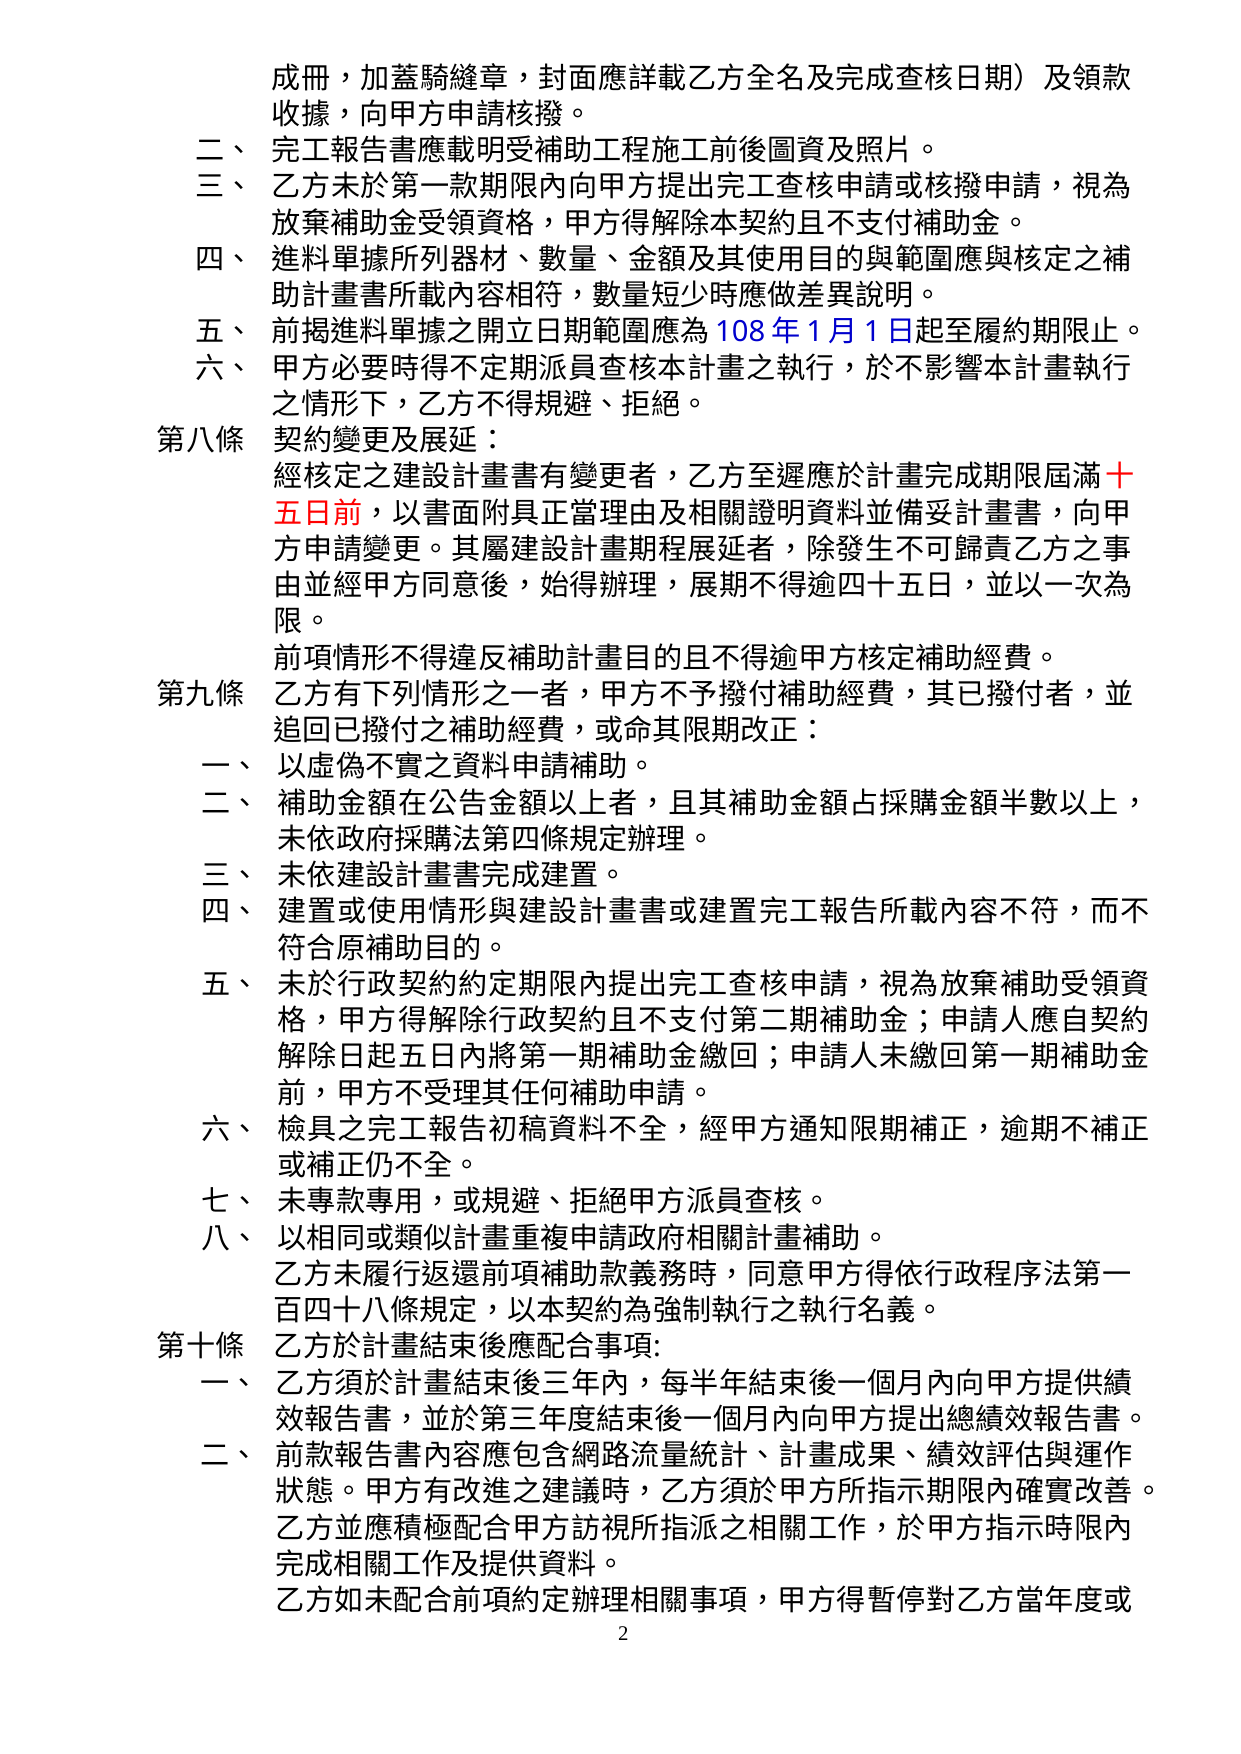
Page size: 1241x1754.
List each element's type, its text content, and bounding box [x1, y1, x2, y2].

list 補助金額在公告金額以上者，且其補助金額占採購金額半數以上，未依政府採購法第四條規定辦理。 [201, 784, 1152, 857]
list 檢具之完工報告初稿資料不全，經甲方通知限期補正，逾期不補正或補正仍不全。 [201, 1110, 1152, 1183]
text 乙方未履行返還前項補助款義務時，同意甲方得依行政程序法第一百四十八條規定，以本契約為強制執行之執行名義。 [274, 1255, 1134, 1328]
list 以虛偽不實之資料申請補助。 [201, 748, 1152, 784]
list 乙方於計畫結束後應配合事項: [157, 1328, 1134, 1364]
text 經核定之建設計畫書有變更者，乙方至遲應於計畫完成期限屆滿十五日前，以書面附具正當理由及相關證明資料並備妥計畫書，向甲方申請變更。其屬建設計畫期程展延者，除發生不可歸責乙方之事由並經甲方同意後，始得辦理，展期不得逾四十五日，並以一次為限。 [274, 458, 1134, 639]
list 未專款專用，或規避、拒絕甲方派員查核。 [201, 1183, 1152, 1219]
list 乙方有下列情形之一者，甲方不予撥付補助經費，其已撥付者，並追回已撥付之補助經費，或命其限期改正： [156, 675, 1134, 748]
list 甲方必要時得不定期派員查核本計畫之執行，於不影響本計畫執行之情形下，乙方不得規避、拒絕。 [195, 349, 1134, 422]
list 乙方未於第一款期限內向甲方提出完工查核申請或核撥申請，視為放棄補助金受領資格，甲方得解除本契約且不支付補助金。 [195, 168, 1134, 240]
list 成冊，加蓋騎縫章，封面應詳載乙方全名及完成查核日期）及領款收據，向甲方申請核撥。 [195, 59, 1134, 132]
list 進料單據所列器材、數量、金額及其使用目的與範圍應與核定之補助計畫書所載內容相符，數量短少時應做差異說明。 [195, 240, 1134, 313]
list 建置或使用情形與建設計畫書或建置完工報告所載內容不符，而不符合原補助目的。 [201, 893, 1152, 965]
list 完工報告書應載明受補助工程施工前後圖資及照片。 [195, 132, 1134, 168]
text 前項情形不得違反補助計畫目的且不得逾甲方核定補助經費。 [274, 639, 1134, 675]
list 以相同或類似計畫重複申請政府相關計畫補助。 [201, 1219, 1152, 1255]
list 未依建設計畫書完成建置。 [201, 857, 1152, 893]
list 乙方須於計畫結束後三年內，每半年結束後一個月內向甲方提供績效報告書，並於第三年度結束後一個月內向甲方提出總績效報告書。 [200, 1364, 1134, 1437]
list 未於行政契約約定期限內提出完工查核申請，視為放棄補助受領資格，甲方得解除行政契約且不支付第二期補助金；申請人應自契約解除日起五日內將第一期補助金繳回；申請人未繳回第一期補助金前，甲方不受理其任何補助申請。 [201, 965, 1152, 1110]
list 前款報告書內容應包含網路流量統計、計畫成果、績效評估與運作狀態。甲方有改進之建議時，乙方須於甲方所指示期限內確實改善。乙方並應積極配合甲方訪視所指派之相關工作，於甲方指示時限內完成相關工作及提供資料。 [200, 1437, 1134, 1582]
list 契約變更及展延： [157, 422, 1134, 458]
list 前揭進料單據之開立日期範圍應為108年1月1日起至履約期限止。 [195, 313, 1134, 349]
text 乙方如未配合前項約定辦理相關事項，甲方得暫停對乙方當年度或 [275, 1582, 1134, 1618]
